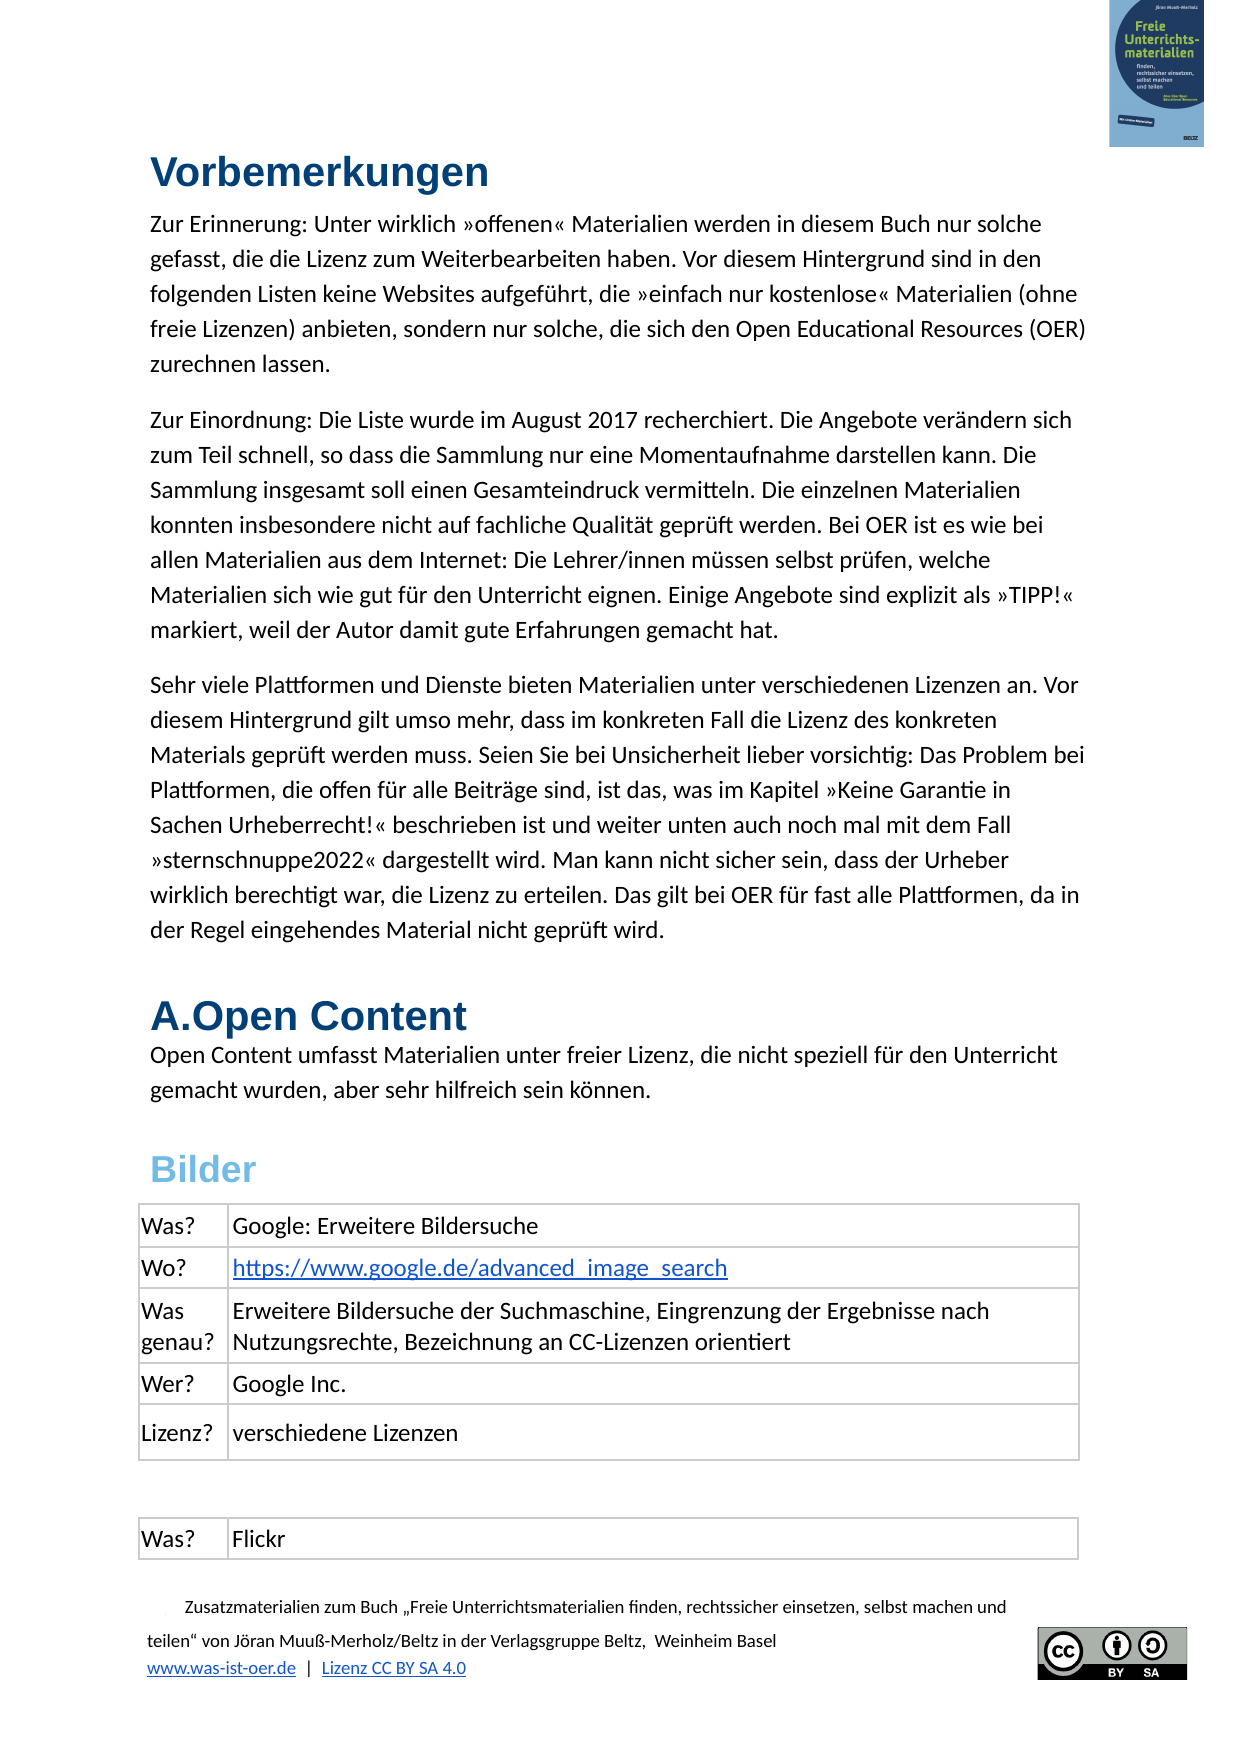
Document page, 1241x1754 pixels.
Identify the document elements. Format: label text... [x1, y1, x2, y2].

table_cell https://www.google.de/advanced_image_search [229, 1248, 1078, 1287]
table_cell Wo? [140, 1248, 227, 1287]
table_header Google: Erweitere Bildersuche [229, 1205, 1078, 1246]
subtitle A.Open Content [150, 991, 1090, 1039]
table_cell Erweitere Bildersuche der Suchmaschine, Eingrenzung der Ergebnisse nach Nutzungsrechte, Bezeichnung an CC-Lizenzen orientiert [229, 1289, 1078, 1362]
table_cell Lizenz? [140, 1405, 227, 1459]
table_header Flickr [229, 1519, 1077, 1558]
table_header Was? [140, 1205, 227, 1246]
picture [1109, 0, 1204, 147]
table_header Was? [140, 1519, 227, 1558]
picture [1037, 1627, 1188, 1680]
table_cell verschiedene Lizenzen [229, 1405, 1078, 1459]
text Sehr viele Plattformen und Dienste bieten Materialien unter verschiedenen Lizenzen an. Vor diesem Hintergrund gilt umso mehr, dass im konkreten Fall die Lizenz des konkreten Materials geprüft werden muss. Seien Sie bei Unsicherheit lieber vorsichtig: Das Problem bei Plattformen, die offen für alle Beiträge sind, ist das, was im Kapitel »Keine Garantie in Sachen Urheberrecht!« beschrieben ist und weiter unten auch noch mal mit dem Fall »sternschnuppe2022« dargestellt wird. Man kann nicht sicher sein, dass der Urheber wirklich berechtigt war, die Lizenz zu erteilen. Das gilt bei OER für fast alle Plattformen, da in der Regel eingehendes Material nicht geprüft wird. [150, 670, 1090, 945]
table_cell Was genau? [140, 1289, 227, 1362]
text Open Content umfasst Materialien unter freier Lizenz, die nicht speziell für den Unterricht gemacht wurden, aber sehr hilfreich sein können. [150, 1039, 1090, 1105]
subtitle Vorbemerkungen [150, 148, 1090, 196]
table_cell Wer? [140, 1364, 227, 1403]
table_cell Google Inc. [229, 1364, 1078, 1403]
text Zur Erinnerung: Unter wirklich »offenen« Materialien werden in diesem Buch nur solche gefasst, die die Lizenz zum Weiterbearbeiten haben. Vor diesem Hintergrund sind in den folgenden Listen keine Websites aufgeführt, die »einfach nur kostenlose« Materialien (ohne freie Lizenzen) anbieten, sondern nur solche, die sich den Open Educational Resources (OER) zurechnen lassen. [150, 208, 1090, 378]
subtitle Bilder [150, 1147, 1090, 1190]
text Zur Einordnung: Die Liste wurde im August 2017 recherchiert. Die Angebote verändern sich zum Teil schnell, so dass die Sammlung nur eine Momentaufnahme darstellen kann. Die Sammlung insgesamt soll einen Gesamteindruck vermitteln. Die einzelnen Materialien konnten insbesondere nicht auf fachliche Qualität geprüft werden. Bei OER ist es wie bei allen Materialien aus dem Internet: Die Lehrer/innen müssen selbst prüfen, welche Materialien sich wie gut für den Unterricht eignen. Einige Angebote sind explizit als »TIPP!« markiert, weil der Autor damit gute Erfahrungen gemacht hat. [150, 404, 1090, 644]
